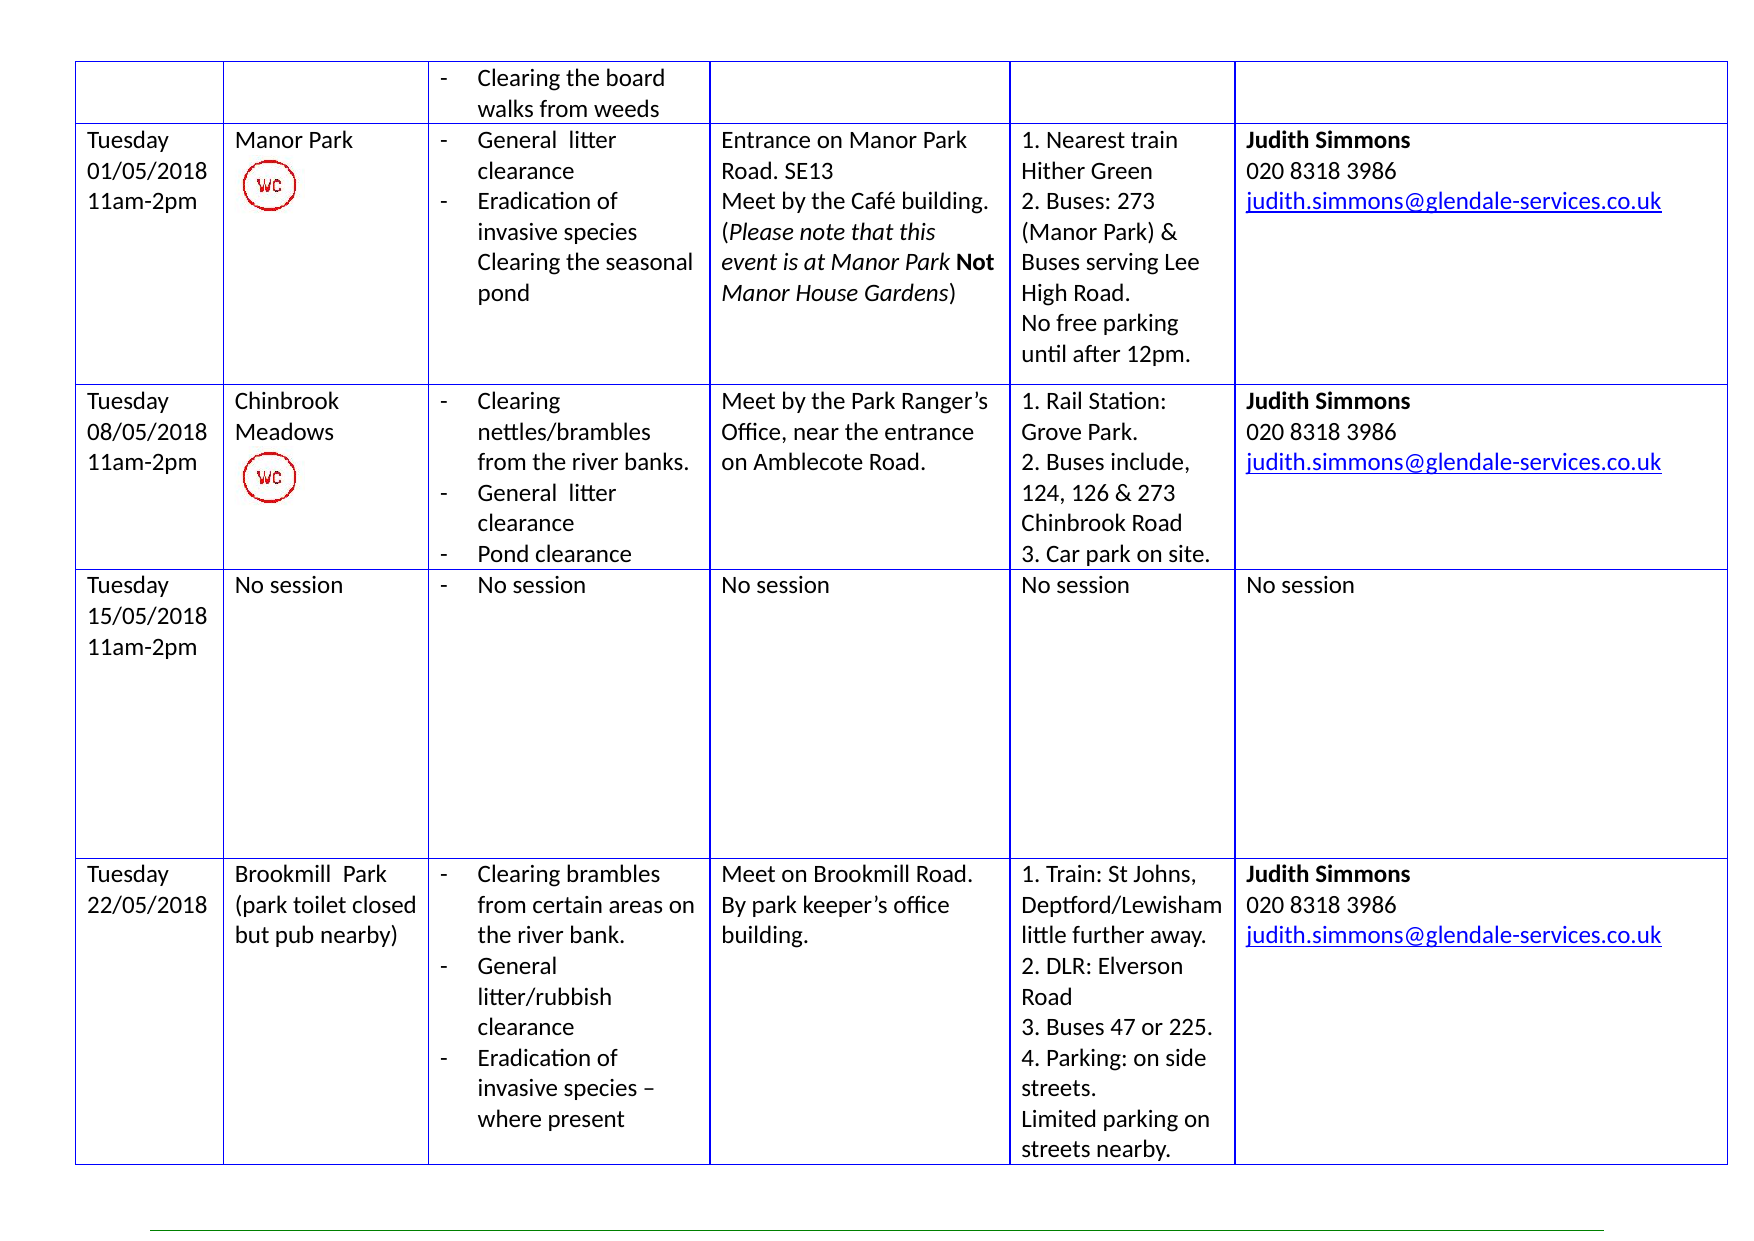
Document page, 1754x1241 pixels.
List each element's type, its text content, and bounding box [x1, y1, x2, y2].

table_cell [224, 62, 428, 123]
table_cell No session [1011, 570, 1234, 857]
picture [234, 446, 305, 508]
table_cell Tuesday 15/05/2018 11am-2pm [76, 570, 223, 857]
table_cell No session [1236, 570, 1727, 857]
table_cell [711, 62, 1009, 123]
table_cell Tuesday 22/05/2018 [76, 859, 223, 1164]
table_cell Chinbrook Meadows [224, 385, 428, 568]
table_cell General litter clearance Eradication of invasive species Clearing the seasonal pond [429, 124, 709, 384]
table_cell Tuesday 01/05/2018 11am-2pm [76, 124, 223, 384]
table_cell [76, 62, 223, 123]
table_cell Meet by the Park Ranger’s Office, near the entrance on Amblecote Road. [711, 385, 1009, 568]
table_cell Clearing the board walks from weeds [429, 62, 709, 123]
table_cell No session [429, 570, 709, 857]
table_cell No session [224, 570, 428, 857]
table_cell Entrance on Manor Park Road. SE13 Meet by the Café building. (Please note that this event is at Manor Park Not Manor House Gardens) [711, 124, 1009, 384]
table_cell No session [711, 570, 1009, 857]
table_cell Clearing nettles/brambles from the river banks. General litter clearance Pond clearance [429, 385, 709, 568]
table_cell Tuesday 08/05/2018 11am-2pm [76, 385, 223, 568]
table_cell Manor Park [224, 124, 428, 384]
table_cell Clearing brambles from certain areas on the river bank. General litter/rubbish clearance Eradication of invasive species – where present [429, 859, 709, 1164]
table_cell 1. Train: St Johns, Deptford/Lewisham little further away. 2. DLR: Elverson Road 3. Buses 47 or 225. 4. Parking: on side streets. Limited parking on streets nearby. [1011, 859, 1234, 1164]
table_cell Meet on Brookmill Road. By park keeper’s office building. [711, 859, 1009, 1164]
picture [234, 155, 305, 216]
table_cell Judith Simmons 020 8318 3986 judith.simmons@glendale-services.co.uk [1236, 124, 1727, 384]
table_cell Judith Simmons 020 8318 3986 judith.simmons@glendale-services.co.uk [1236, 385, 1727, 568]
table_cell Judith Simmons 020 8318 3986 judith.simmons@glendale-services.co.uk [1236, 859, 1727, 1164]
table_cell Brookmill Park (park toilet closed but pub nearby) [224, 859, 428, 1164]
table_cell [1011, 62, 1234, 123]
table_cell 1. Nearest train Hither Green 2. Buses: 273 (Manor Park) & Buses serving Lee High Road. No free parking until after 12pm. [1011, 124, 1234, 384]
table_cell [1236, 62, 1727, 123]
table_cell 1. Rail Station: Grove Park. 2. Buses include, 124, 126 & 273 Chinbrook Road 3. Car park on site. [1011, 385, 1234, 568]
